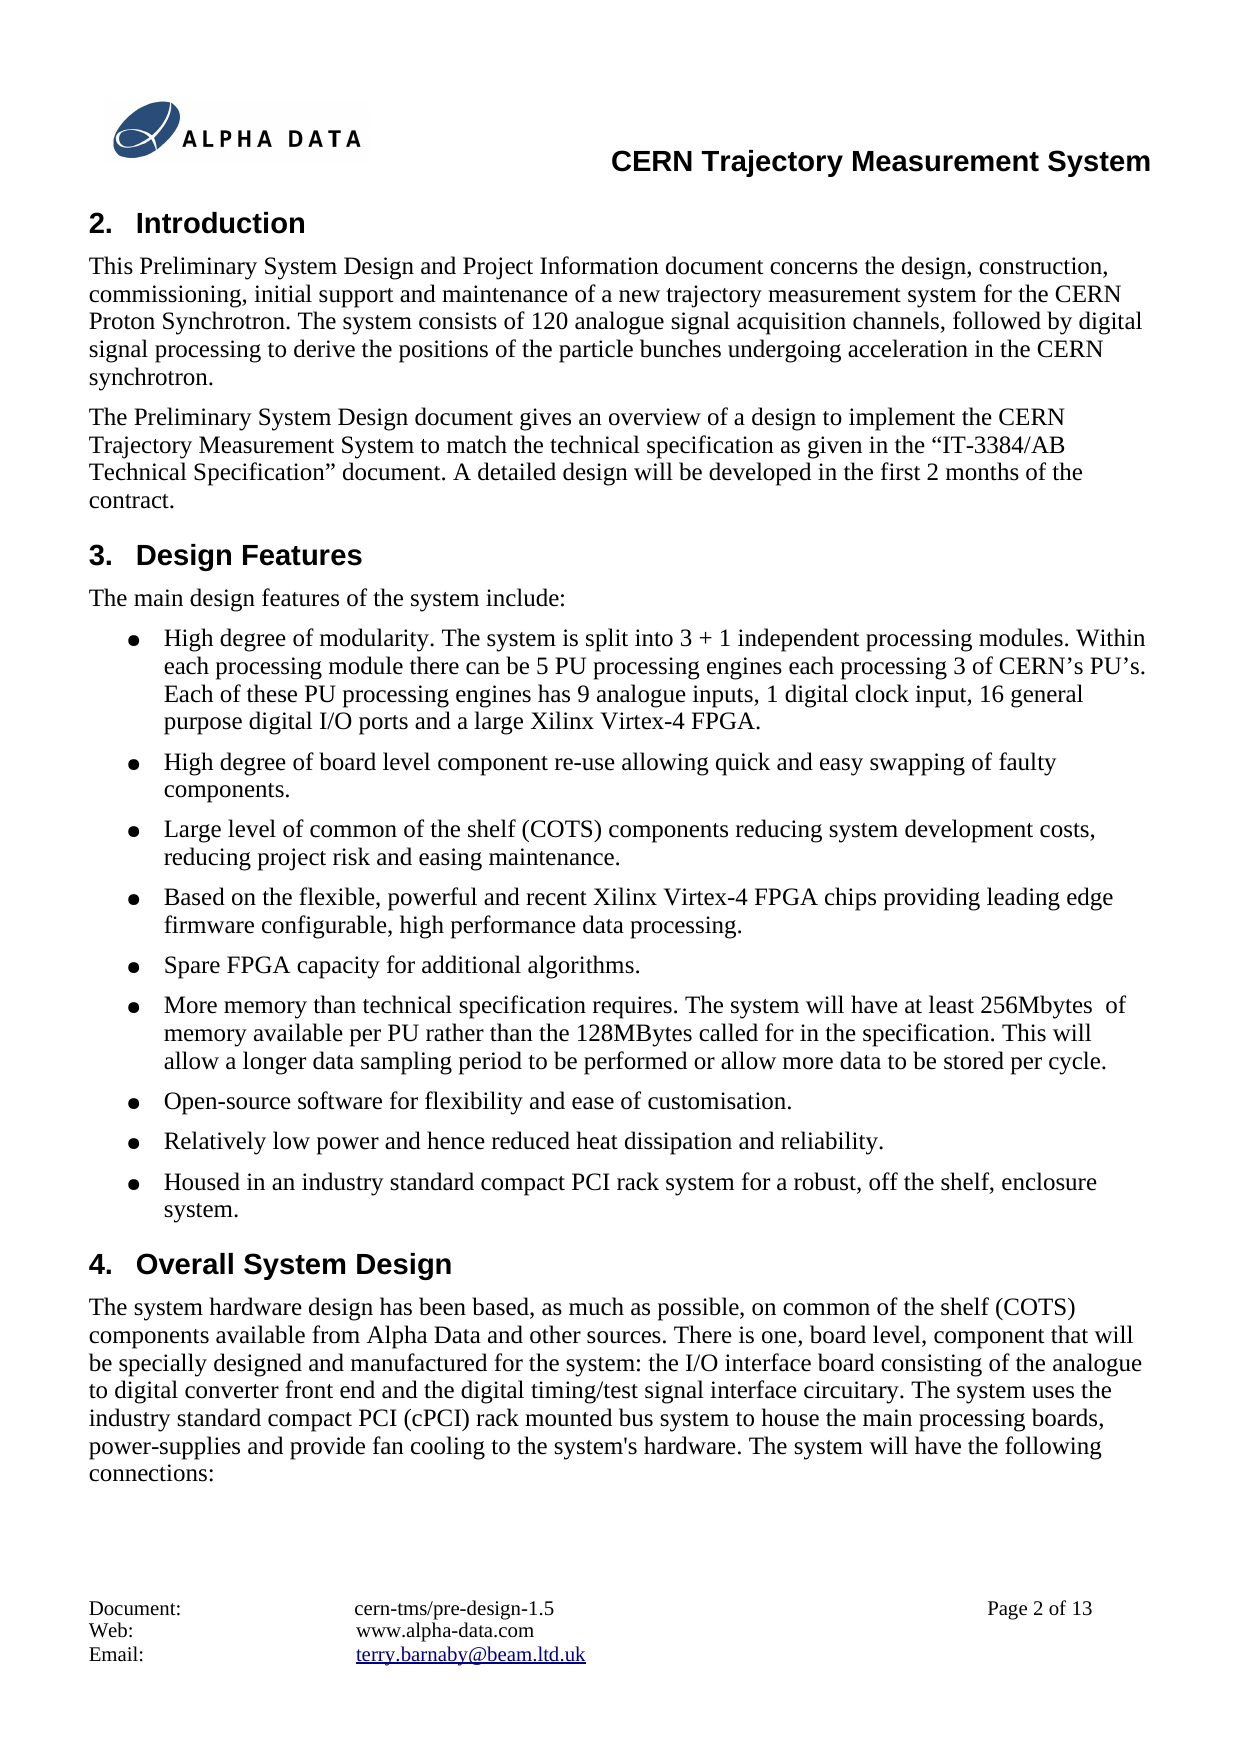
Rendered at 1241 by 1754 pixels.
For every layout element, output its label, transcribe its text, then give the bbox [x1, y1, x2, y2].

list High degree of board level component re-use allowing quick and easy swapping of faulty components. [126, 748, 1152, 803]
subtitle Overall System Design [88, 1248, 1152, 1281]
picture [105, 97, 372, 162]
text The Preliminary System Design document gives an overview of a design to implement the CERN Trajectory Measurement System to match the technical specification as given in the “IT-3384/AB Technical Specification” document. A detailed design will be developed in the first 2 months of the contract. [88, 403, 1152, 514]
subtitle Design Features [88, 539, 1152, 572]
list Based on the flexible, powerful and recent Xilinx Virtex-4 FPGA chips providing leading edge firmware configurable, high performance data processing. [126, 883, 1152, 939]
text The system hardware design has been based, as much as possible, on common of the shelf (COTS) components available from Alpha Data and other sources. There is one, board level, component that will be specially designed and manufactured for the system: the I/O interface board consisting of the analogue to digital converter front end and the digital timing/test signal interface circuitary. The system uses the industry standard compact PCI (cPCI) rack mounted bus system to house the main processing boards, power-supplies and provide fan cooling to the system's hardware. The system will have the following connections: [88, 1293, 1152, 1487]
text This Preliminary System Design and Project Information document concerns the design, construction, commissioning, initial support and maintenance of a new trajectory measurement system for the CERN Proton Synchrotron. The system consists of 120 analogue signal acquisition channels, followed by digital signal processing to derive the positions of the particle bunches undergoing acceleration in the CERN synchrotron. [88, 252, 1152, 391]
list Relatively low power and hence reduced heat dissipation and reliability. [126, 1127, 1152, 1155]
list Spare FPGA capacity for additional algorithms. [126, 951, 1152, 979]
list More memory than technical specification requires. The system will have at least 256Mbytes of memory available per PU rather than the 128MBytes called for in the specification. This will allow a longer data sampling period to be performed or allow more data to be stored per cycle. [126, 992, 1152, 1075]
text The main design features of the system include: [88, 584, 1152, 612]
list Open-source software for flexibility and ease of customisation. [126, 1087, 1152, 1115]
list Housed in an industry standard compact PCI rack system for a robust, off the shelf, enclosure system. [126, 1168, 1152, 1223]
list High degree of modularity. The system is split into 3 + 1 independent processing modules. Within each processing module there can be 5 PU processing engines each processing 3 of CERN’s PU’s. Each of these PU processing engines has 9 analogue inputs, 1 digital clock input, 16 general purpose digital I/O ports and a large Xilinx Virtex-4 FPGA. [126, 624, 1152, 735]
subtitle Introduction [88, 207, 1152, 239]
list Large level of common of the shelf (COTS) components reducing system development costs, reducing project risk and easing maintenance. [126, 816, 1152, 871]
